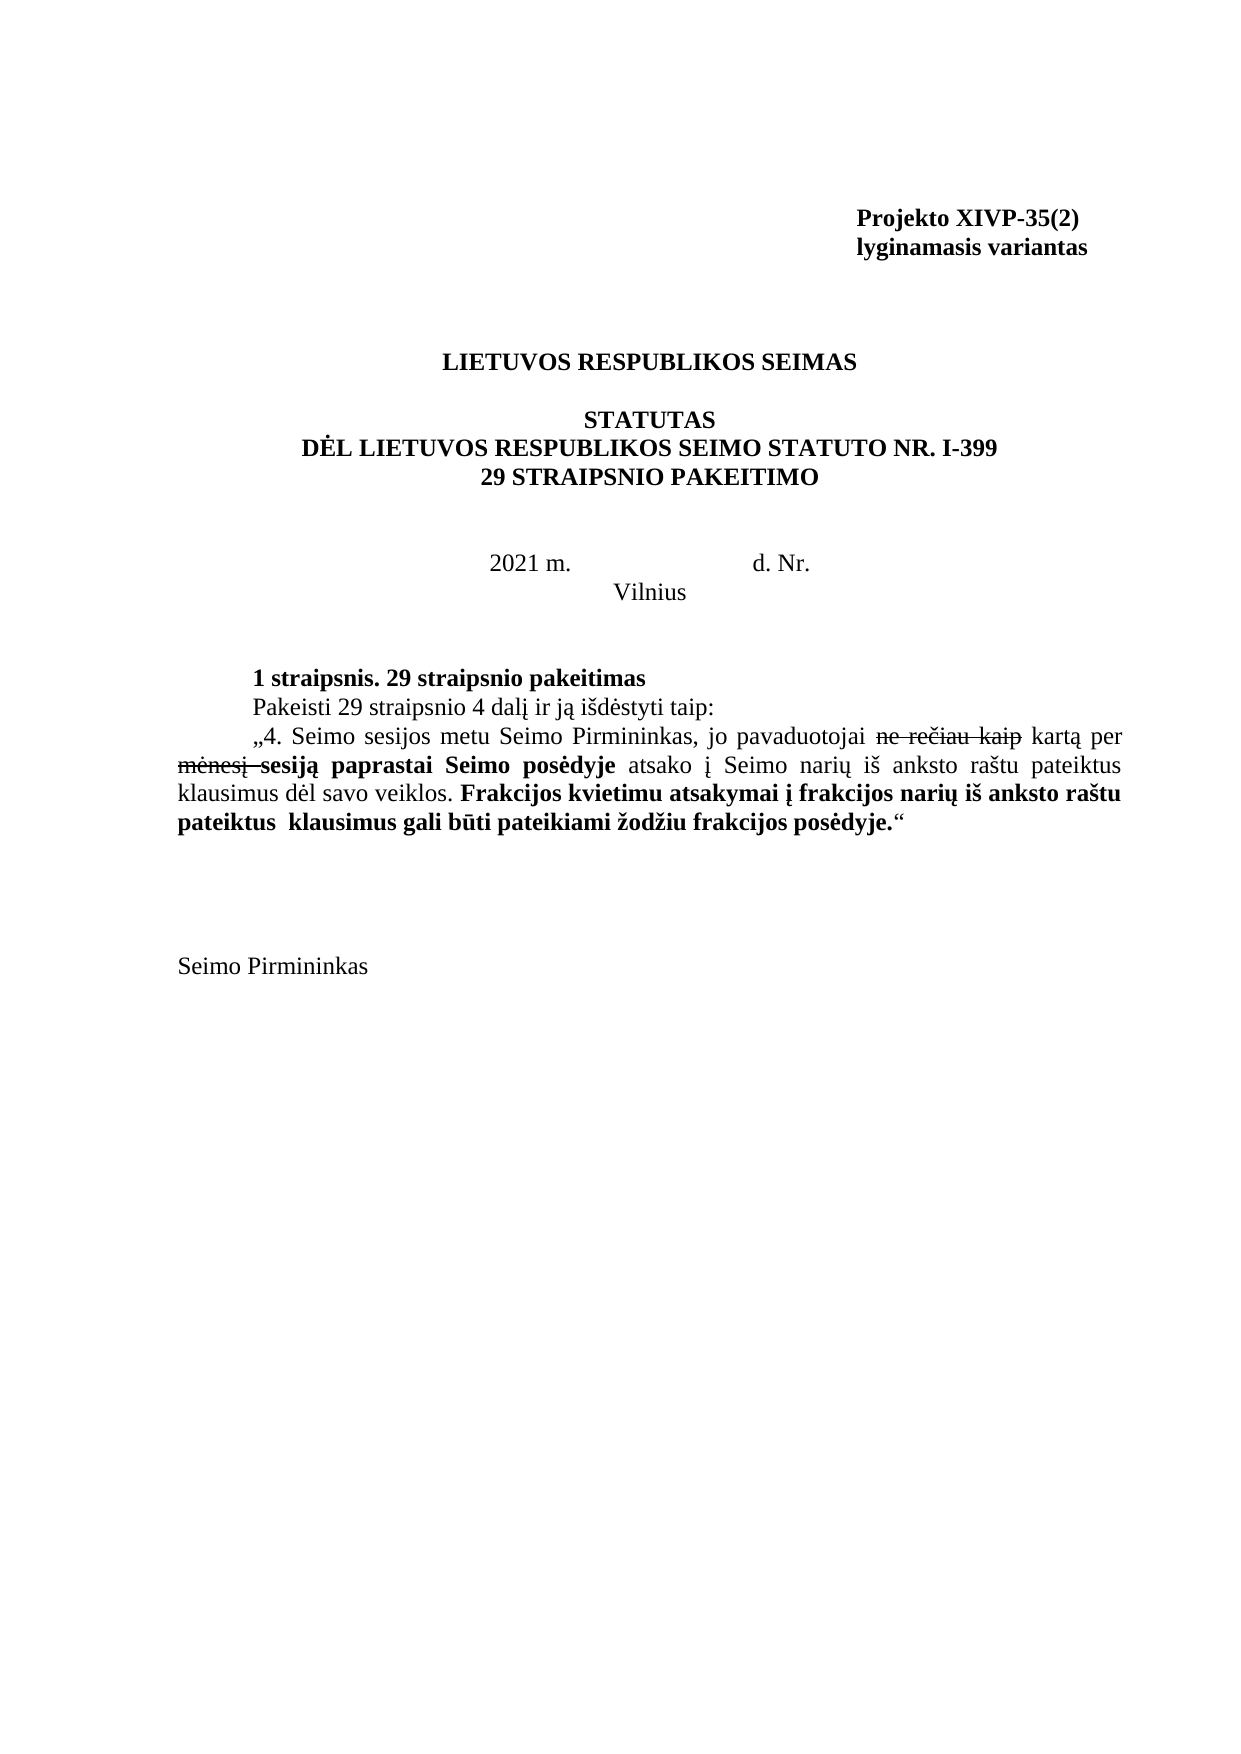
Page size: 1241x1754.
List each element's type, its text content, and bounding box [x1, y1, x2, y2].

text 29 STRAIPSNIO PAKEITIMO [177, 462, 1122, 491]
text LIETUVOS RESPUBLIKOS SEIMAS [177, 347, 1122, 376]
text Projekto XIVP-35(2) [717, 203, 1122, 232]
text „4. Seimo sesijos metu Seimo Pirmininkas, jo pavaduotojai ne rečiau kaip kartą per mėnesį sesiją paprastai Seimo posėdyje atsako į Seimo narių iš anksto raštu pateiktus klausimus dėl savo veiklos. Frakcijos kvietimu atsakymai į frakcijos narių iš anksto raštu pateiktus klausimus gali būti pateikiami žodžiu frakcijos posėdyje.“ [177, 721, 1122, 836]
text 2021 m. d. Nr. [177, 548, 1122, 577]
text Pakeisti 29 straipsnio 4 dalį ir ją išdėstyti taip: [252, 692, 1122, 721]
text lyginamasis variantas [717, 232, 1122, 261]
text Seimo Pirmininkas [177, 951, 1049, 980]
text 1 straipsnis. 29 straipsnio pakeitimas [177, 663, 1122, 692]
text Vilnius [177, 577, 1122, 606]
text STATUTAS DĖL LIETUVOS RESPUBLIKOS SEIMO STATUTO NR. I-399 [177, 405, 1122, 462]
